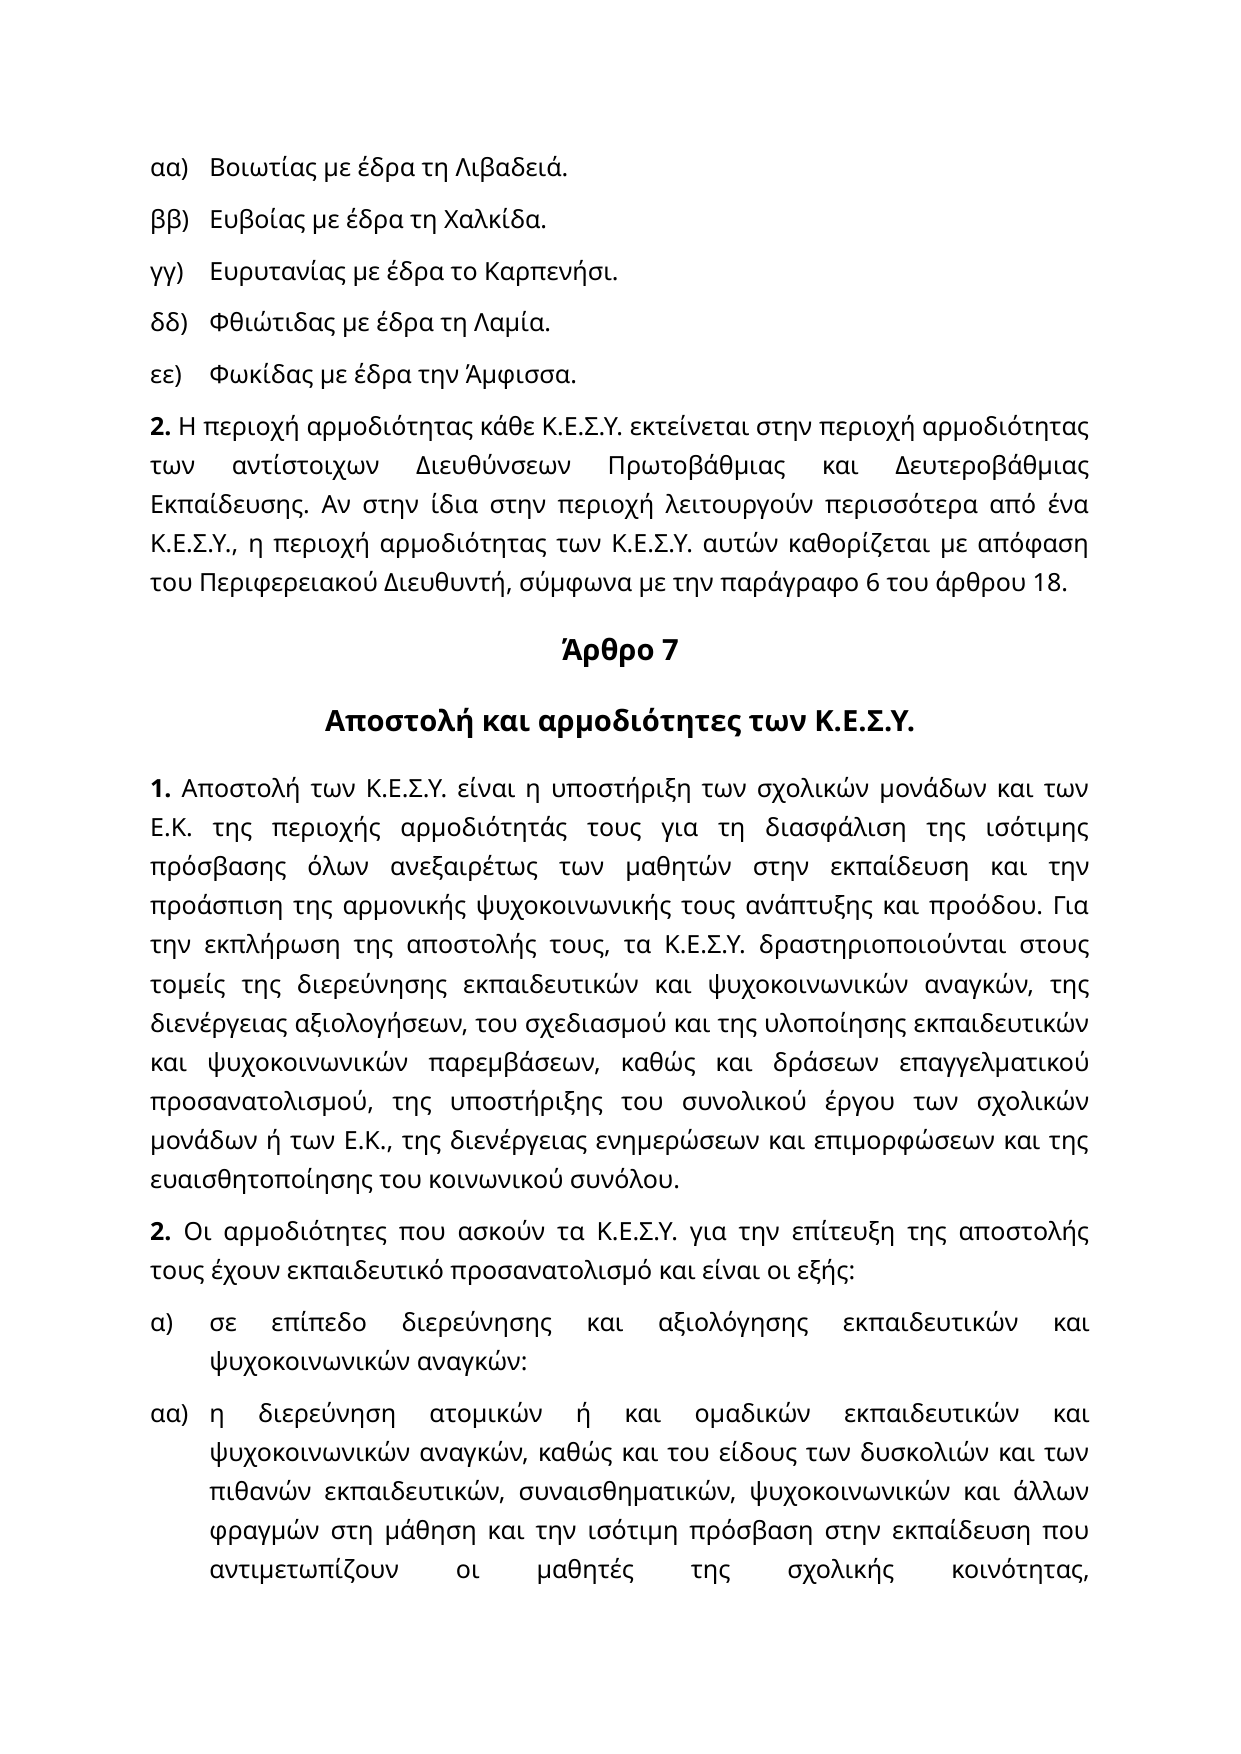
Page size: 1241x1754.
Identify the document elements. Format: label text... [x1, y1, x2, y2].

list γγ) Ευρυτανίας με έδρα το Καρπενήσι. [150, 253, 1090, 287]
list ββ) Ευβοίας με έδρα τη Χαλκίδα. [150, 202, 1090, 236]
text 2. Οι αρμοδιότητες που ασκούν τα Κ.Ε.Σ.Υ. για την επίτευξη της αποστολής τους έχουν εκπαιδευτικό προσανατολισμό και είναι οι εξής: [150, 1214, 1090, 1287]
text 1. Αποστολή των Κ.Ε.Σ.Υ. είναι η υποστήριξη των σχολικών μονάδων και των Ε.Κ. της περιοχής αρμοδιότητάς τους για τη διασφάλιση της ισότιμης πρόσβασης όλων ανεξαιρέτως των μαθητών στην εκπαίδευση και την προάσπιση της αρμονικής ψυχοκοινωνικής τους ανάπτυξης και προόδου. Για την εκπλήρωση της αποστολής τους, τα Κ.Ε.Σ.Υ. δραστηριοποιούνται στους τομείς της διερεύνησης εκπαιδευτικών και ψυχοκοινωνικών αναγκών, της διενέργειας αξιολογήσεων, του σχεδιασμού και της υλοποίησης εκπαιδευτικών και ψυχοκοινωνικών παρεμβάσεων, καθώς και δράσεων επαγγελματικού προσανατολισμού, της υποστήριξης του συνολικού έργου των σχολικών μονάδων ή των Ε.Κ., της διενέργειας ενημερώσεων και επιμορφώσεων και της ευαισθητοποίησης του κοινωνικού συνόλου. [150, 770, 1090, 1196]
list εε) Φωκίδας με έδρα την Άμφισσα. [150, 357, 1090, 391]
text 2. Η περιοχή αρμοδιότητας κάθε Κ.Ε.Σ.Υ. εκτείνεται στην περιοχή αρμοδιότητας των αντίστοιχων Διευθύνσεων Πρωτοβάθμιας και Δευτεροβάθμιας Εκπαίδευσης. Αν στην ίδια στην περιοχή λειτουργούν περισσότερα από ένα Κ.Ε.Σ.Υ., η περιοχή αρμοδιότητας των Κ.Ε.Σ.Υ. αυτών καθορίζεται με απόφαση του Περιφερειακού Διευθυντή, σύμφωνα με την παράγραφο 6 του άρθρου 18. [150, 408, 1090, 599]
list αα) η διερεύνηση ατομικών ή και ομαδικών εκπαιδευτικών και ψυχοκοινωνικών αναγκών, καθώς και του είδους των δυσκολιών και των πιθανών εκπαιδευτικών, συναισθηματικών, ψυχοκοινωνικών και άλλων φραγμών στη μάθηση και την ισότιμη πρόσβαση στην εκπαίδευση που αντιμετωπίζουν οι μαθητές της σχολικής κοινότητας, [150, 1395, 1090, 1586]
subtitle Αποστολή και αρμοδιότητες των Κ.Ε.Σ.Υ. [150, 700, 1090, 739]
subtitle Άρθρο 7 [150, 629, 1090, 669]
list αα) Βοιωτίας με έδρα τη Λιβαδειά. [150, 150, 1090, 184]
list α) σε επίπεδο διερεύνησης και αξιολόγησης εκπαιδευτικών και ψυχοκοινωνικών αναγκών: [150, 1304, 1090, 1378]
list δδ) Φθιώτιδας με έδρα τη Λαμία. [150, 305, 1090, 339]
